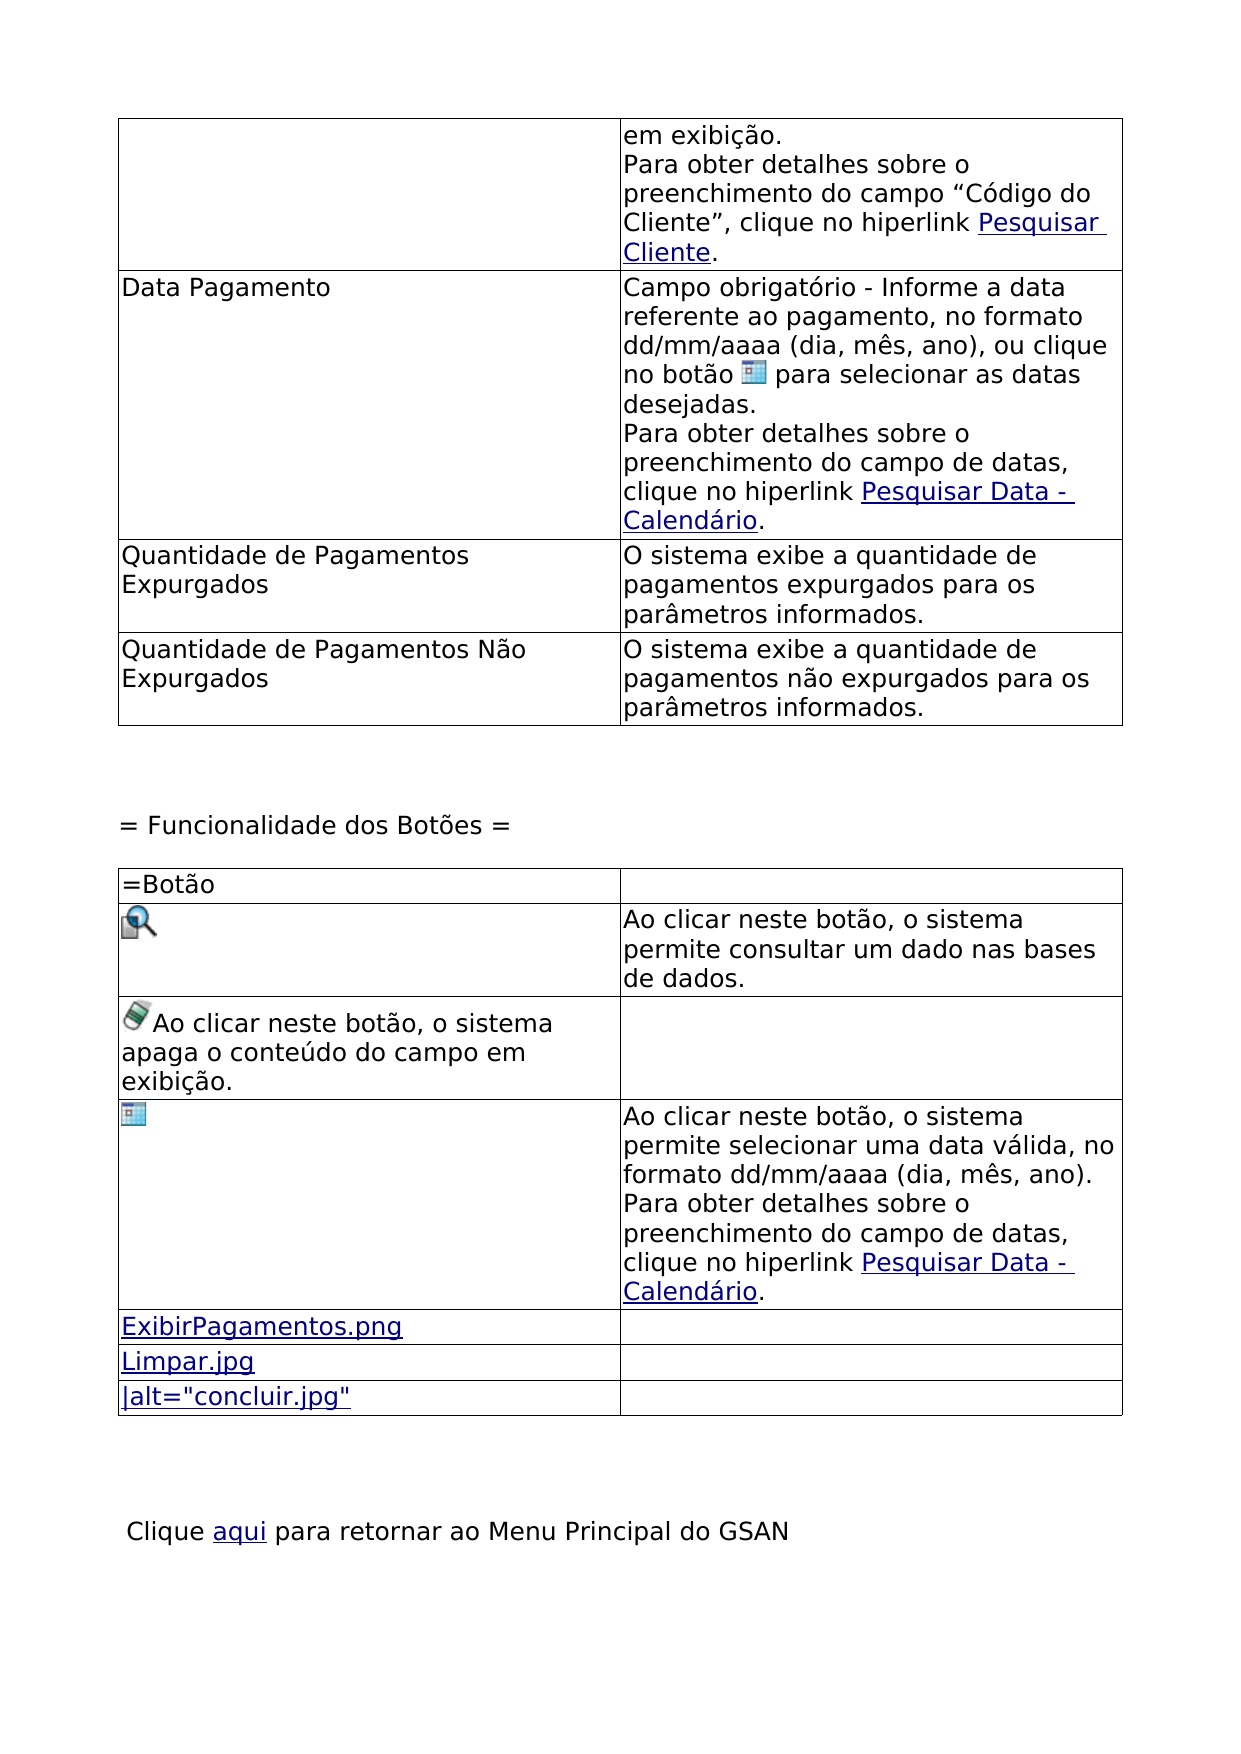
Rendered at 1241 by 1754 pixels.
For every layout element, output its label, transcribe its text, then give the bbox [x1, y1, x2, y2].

table_cell [621, 1381, 1122, 1414]
table_cell Campo obrigatório - Informe a data referente ao pagamento, no formato dd/mm/aaaa (dia, mês, ano), ou clique no botão para selecionar as datas desejadas. Para obter detalhes sobre o preenchimento do campo de datas, clique no hiperlink Pesquisar Data - Calendário. [621, 271, 1122, 538]
table_cell [621, 1310, 1122, 1344]
table_cell Quantidade de Pagamentos Expurgados [119, 540, 620, 632]
table_cell ExibirPagamentos.png [119, 1310, 620, 1344]
table_cell Quantidade de Pagamentos Não Expurgados [119, 633, 620, 725]
table_header =Botão [119, 869, 620, 903]
text Clique aqui para retornar ao Menu Principal do GSAN [118, 1429, 1122, 1546]
picture [121, 999, 153, 1032]
table_cell |alt="concluir.jpg" [119, 1381, 620, 1414]
text = Funcionalidade dos Botões = [118, 811, 1122, 840]
table_cell O sistema exibe a quantidade de pagamentos não expurgados para os parâmetros informados. [621, 633, 1122, 725]
picture [741, 360, 767, 384]
table_cell Limpar.jpg [119, 1345, 620, 1379]
table_cell Ao clicar neste botão, o sistema permite selecionar uma data válida, no formato dd/mm/aaaa (dia, mês, ano). Para obter detalhes sobre o preenchimento do campo de datas, clique no hiperlink Pesquisar Data - Calendário. [621, 1100, 1122, 1309]
table_header [621, 869, 1122, 903]
table_cell [621, 997, 1122, 1099]
picture [121, 1102, 147, 1126]
table_cell [119, 119, 620, 270]
table_cell Data Pagamento [119, 271, 620, 538]
table_cell em exibição. Para obter detalhes sobre o preenchimento do campo “Código do Cliente”, clique no hiperlink Pesquisar Cliente. [621, 119, 1122, 270]
table_cell Ao clicar neste botão, o sistema permite consultar um dado nas bases de dados. [621, 904, 1122, 996]
table_cell [119, 1100, 620, 1309]
table_cell [119, 904, 620, 996]
picture [121, 905, 157, 939]
table_cell O sistema exibe a quantidade de pagamentos expurgados para os parâmetros informados. [621, 540, 1122, 632]
table_cell [621, 1345, 1122, 1379]
table_cell Ao clicar neste botão, o sistema apaga o conteúdo do campo em exibição. [119, 997, 620, 1099]
